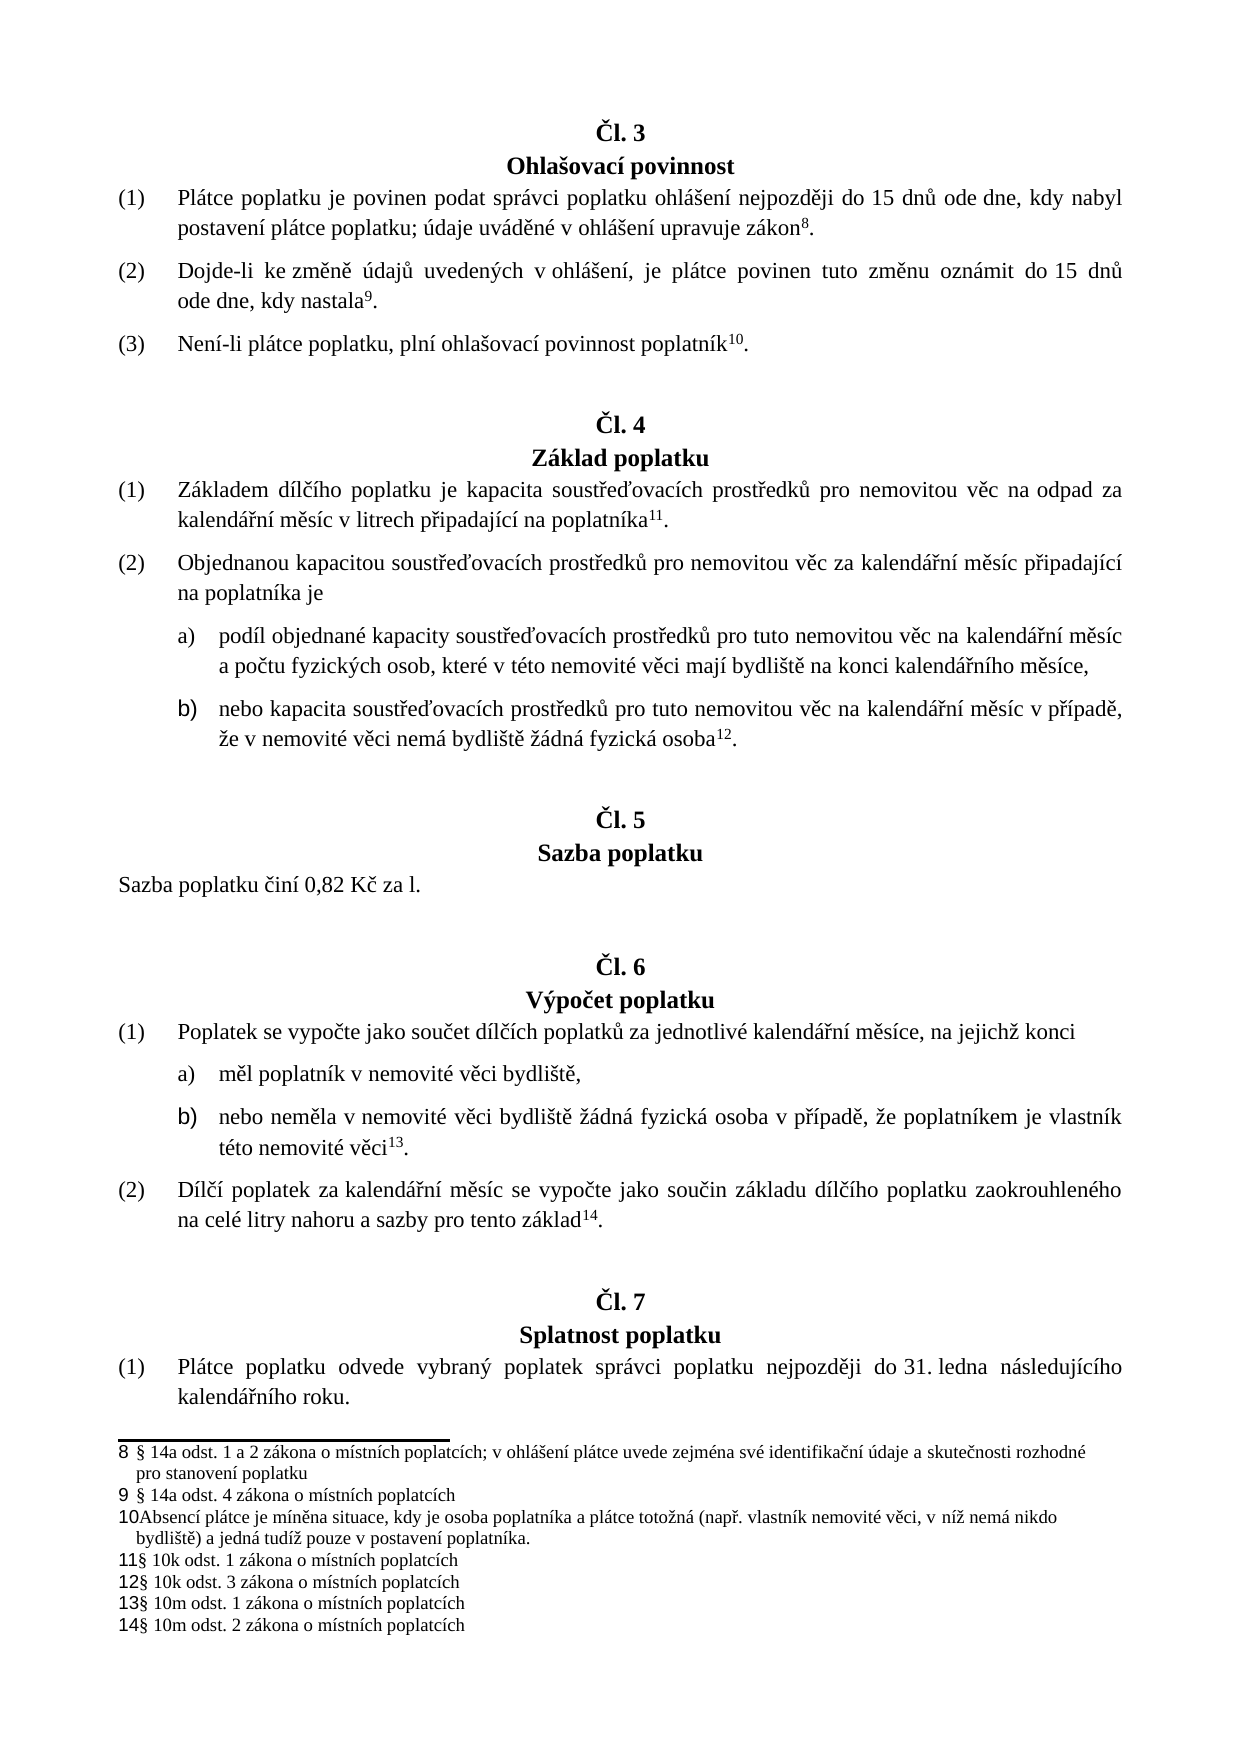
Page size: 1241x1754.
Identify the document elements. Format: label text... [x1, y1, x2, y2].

list měl poplatník v nemovité věci bydliště, [177, 1061, 1122, 1087]
subtitle Čl. 7 Splatnost poplatku [118, 1287, 1122, 1348]
list § 10k odst. 1 zákona o místních poplatcích [118, 1549, 1122, 1570]
list Objednanou kapacitou soustřeďovacích prostředků pro nemovitou věc za kalendářní měsíc připadající na poplatníka je [118, 549, 1122, 606]
text Sazba poplatku činí 0,82 Kč za l. [118, 872, 1122, 898]
list Dílčí poplatek za kalendářní měsíc se vypočte jako součin základu dílčího poplatku zaokrouhleného na celé litry nahoru a sazby pro tento základ. [118, 1176, 1122, 1233]
list § 14a odst. 1 a 2 zákona o místních poplatcích; v ohlášení plátce uvede zejména své identifikační údaje a skutečnosti rozhodné pro stanovení poplatku [118, 1441, 1122, 1484]
subtitle Čl. 5 Sazba poplatku [118, 806, 1122, 867]
list Plátce poplatku odvede vybraný poplatek správci poplatku nejpozději do 31. ledna následujícího kalendářního roku. [118, 1353, 1122, 1409]
list Dojde-li ke změně údajů uvedených v ohlášení, je plátce povinen tuto změnu oznámit do 15 dnů ode dne, kdy nastala. [118, 257, 1122, 314]
list Základem dílčího poplatku je kapacita soustřeďovacích prostředků pro nemovitou věc na odpad za kalendářní měsíc v litrech připadající na poplatníka. [118, 476, 1122, 533]
list Absencí plátce je míněna situace, kdy je osoba poplatníka a plátce totožná (např. vlastník nemovité věci, v níž nemá nikdo bydliště) a jedná tudíž pouze v postavení poplatníka. [118, 1506, 1122, 1549]
list nebo neměla v nemovité věci bydliště žádná fyzická osoba v případě, že poplatníkem je vlastník této nemovité věci. [177, 1103, 1122, 1160]
list § 10m odst. 2 zákona o místních poplatcích [118, 1614, 1122, 1635]
list § 14a odst. 4 zákona o místních poplatcích [118, 1484, 1122, 1506]
list § 10m odst. 1 zákona o místních poplatcích [118, 1592, 1122, 1614]
list podíl objednané kapacity soustřeďovacích prostředků pro tuto nemovitou věc na kalendářní měsíc a počtu fyzických osob, které v této nemovité věci mají bydliště na konci kalendářního měsíce, [177, 622, 1122, 679]
list Není-li plátce poplatku, plní ohlašovací povinnost poplatník. [118, 330, 1122, 356]
subtitle Čl. 4 Základ poplatku [118, 410, 1122, 472]
list § 10k odst. 3 zákona o místních poplatcích [118, 1570, 1122, 1592]
list nebo kapacita soustřeďovacích prostředků pro tuto nemovitou věc na kalendářní měsíc v případě, že v nemovité věci nemá bydliště žádná fyzická osoba. [177, 695, 1122, 752]
subtitle Čl. 6 Výpočet poplatku [118, 952, 1122, 1013]
subtitle Čl. 3 Ohlašovací povinnost [118, 118, 1122, 180]
list Plátce poplatku je povinen podat správci poplatku ohlášení nejpozději do 15 dnů ode dne, kdy nabyl postavení plátce poplatku; údaje uváděné v ohlášení upravuje zákon. [118, 184, 1122, 241]
list Poplatek se vypočte jako součet dílčích poplatků za jednotlivé kalendářní měsíce, na jejichž konci [118, 1018, 1122, 1044]
